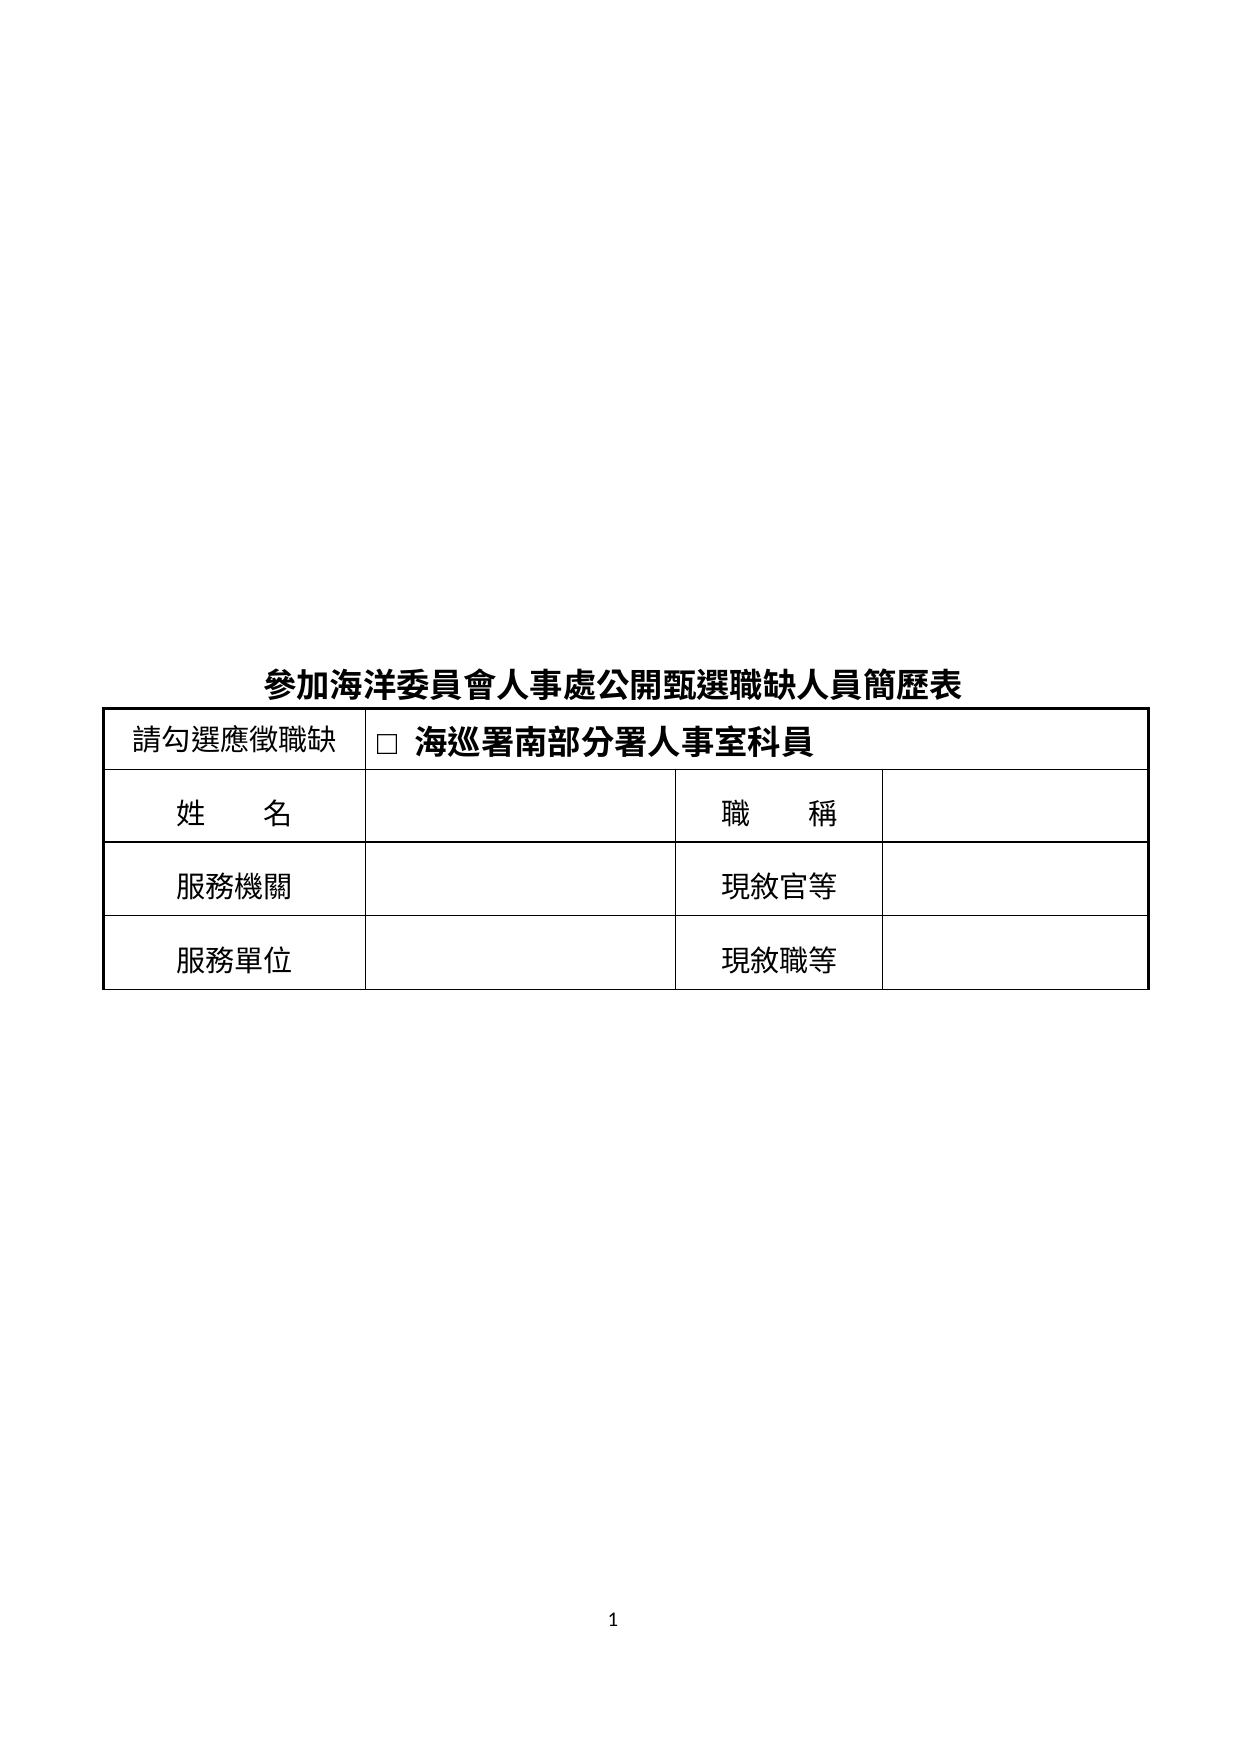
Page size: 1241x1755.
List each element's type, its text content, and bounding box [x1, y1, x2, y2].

table_cell [883, 843, 1147, 915]
table_cell 現敘職等 [676, 916, 882, 989]
table_cell [366, 843, 675, 915]
table_cell 現敘官等 [676, 843, 882, 915]
table_cell [883, 916, 1147, 989]
table_cell 服務單位 [105, 916, 365, 989]
table_cell 職 稱 [676, 770, 882, 841]
text 參加海洋委員會人事處公開甄選職缺人員簡歷表 [103, 653, 1122, 707]
table_cell [883, 770, 1147, 841]
table_header 海巡署南部分署人事室科員 [366, 710, 1147, 768]
table_cell 服務機關 [105, 843, 365, 915]
table_cell 姓 名 [105, 770, 365, 841]
table_cell [366, 770, 675, 841]
table_cell [366, 916, 675, 989]
table_header 請勾選應徵職缺 [105, 710, 365, 768]
